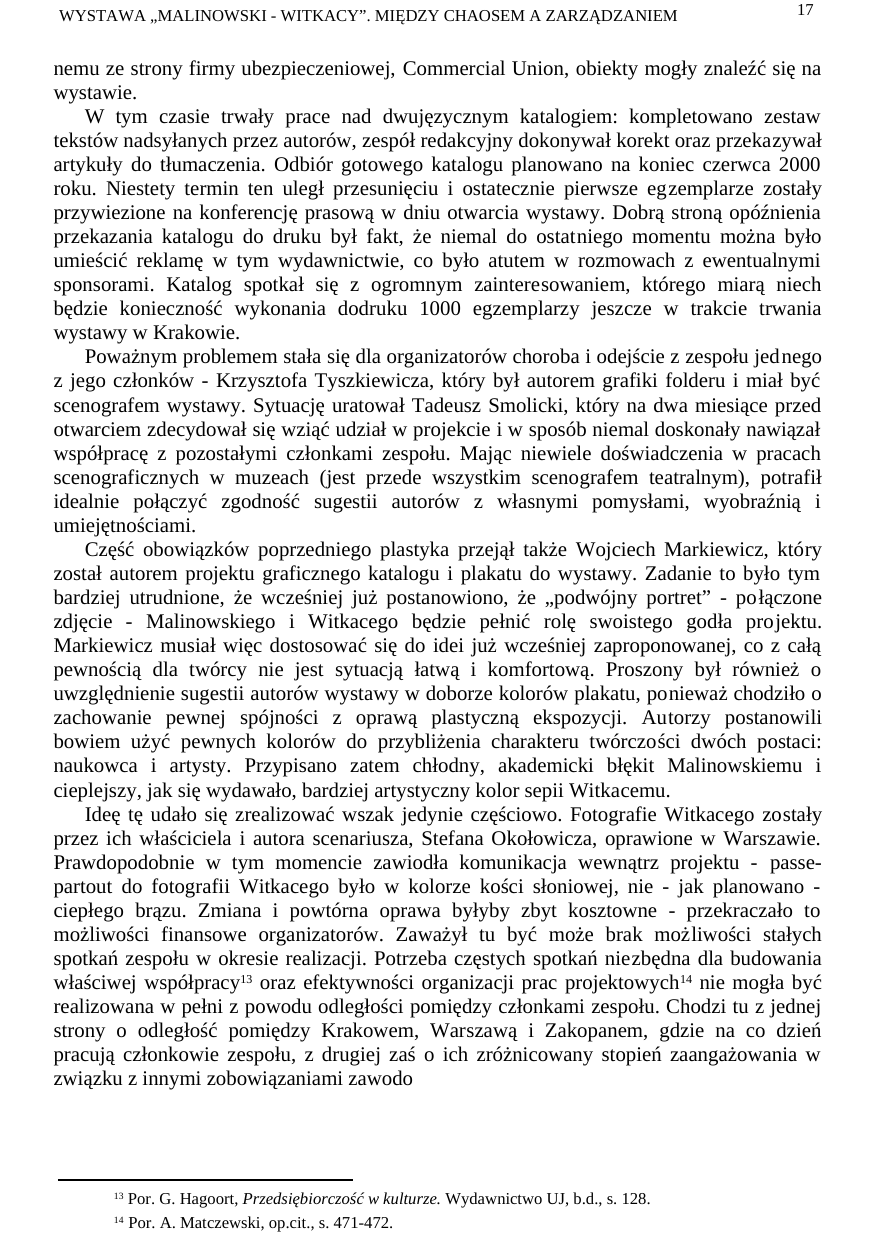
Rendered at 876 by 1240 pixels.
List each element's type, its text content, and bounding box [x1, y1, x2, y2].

text nemu ze strony firmy ubezpieczeniowej, Commercial Union, obiekty mogły znaleźć się na wystawie. [53, 56, 822, 104]
text 13 Por. G. Hagoort, Przedsiębiorczość w kulturze. Wydawnictwo UJ, b.d., s. 128. [82, 1189, 655, 1208]
text 14 Por. A. Matczewski, op.cit., s. 471-472. [82, 1213, 655, 1232]
text Poważnym problemem stała się dla organizatorów choroba i odejście z zespołu jed­nego z jego członków - Krzysztofa Tyszkiewicza, który był autorem grafiki folderu i miał być scenografem wystawy. Sytuację uratował Tadeusz Smolicki, który na dwa miesiące przed otwarciem zdecydował się wziąć udział w projekcie i w sposób niemal doskonały nawiązał współpracę z pozostałymi członkami zespołu. Mając niewiele doświadczenia w pracach scenograficznych w muzeach (jest przede wszystkim sceno­grafem teatralnym), potrafił idealnie połączyć zgodność sugestii autorów z własnymi pomysłami, wyobraźnią i umiejętnościami. [53, 344, 822, 537]
text WYSTAWA „MALINOWSKI - WITKACY”. MIĘDZY CHAOSEM A ZARZĄDZANIEM [59, 6, 750, 25]
text 17 [797, 0, 818, 19]
text W tym czasie trwały prace nad dwujęzycznym katalogiem: kompletowano zestaw tekstów nadsyłanych przez autorów, zespół redakcyjny dokonywał korekt oraz przeka­zywał artykuły do tłumaczenia. Odbiór gotowego katalogu planowano na koniec czerwca 2000 roku. Niestety termin ten uległ przesunięciu i ostatecznie pierwsze eg­zemplarze zostały przywiezione na konferencję prasową w dniu otwarcia wystawy. Dobrą stroną opóźnienia przekazania katalogu do druku był fakt, że niemal do ostat­niego momentu można było umieścić reklamę w tym wydawnictwie, co było atutem w rozmowach z ewentualnymi sponsorami. Katalog spotkał się z ogromnym zaintere­sowaniem, którego miarą niech będzie konieczność wykonania dodruku 1000 egzem­plarzy jeszcze w trakcie trwania wystawy w Krakowie. [53, 104, 822, 344]
text Ideę tę udało się zrealizować wszak jedynie częściowo. Fotografie Witkacego zo­stały przez ich właściciela i autora scenariusza, Stefana Okołowicza, oprawione w Warszawie. Prawdopodobnie w tym momencie zawiodła komunikacja wewnątrz projektu - passe-partout do fotografii Witkacego było w kolorze kości słoniowej, nie - jak planowano - ciepłego brązu. Zmiana i powtórna oprawa byłyby zbyt kosztowne - przekraczało to możliwości finansowe organizatorów. Zaważył tu być może brak moż­liwości stałych spotkań zespołu w okresie realizacji. Potrzeba częstych spotkań nie­zbędna dla budowania właściwej współpracy13 oraz efektywności organizacji prac projektowych14 nie mogła być realizowana w pełni z powodu odległości pomiędzy członkami zespołu. Chodzi tu z jednej strony o odległość pomiędzy Krakowem, War­szawą i Zakopanem, gdzie na co dzień pracują członkowie zespołu, z drugiej zaś o ich zróżnicowany stopień zaangażowania w związku z innymi zobowiązaniami zawodo­ [53, 802, 822, 1090]
text Część obowiązków poprzedniego plastyka przejął także Wojciech Markiewicz, któ­ry został autorem projektu graficznego katalogu i plakatu do wystawy. Zadanie to było tym bardziej utrudnione, że wcześniej już postanowiono, że „podwójny portret” - po­łączone zdjęcie - Malinowskiego i Witkacego będzie pełnić rolę swoistego godła pro­jektu. Markiewicz musiał więc dostosować się do idei już wcześniej zaproponowanej, co z całą pewnością dla twórcy nie jest sytuacją łatwą i komfortową. Proszony był również o uwzględnienie sugestii autorów wystawy w doborze kolorów plakatu, po­nieważ chodziło o zachowanie pewnej spójności z oprawą plastyczną ekspozycji. Au­torzy postanowili bowiem użyć pewnych kolorów do przybliżenia charakteru twórczo­ści dwóch postaci: naukowca i artysty. Przypisano zatem chłodny, akademicki błękit Malinowskiemu i cieplejszy, jak się wydawało, bardziej artystyczny kolor sepii Witka­cemu. [53, 537, 822, 802]
